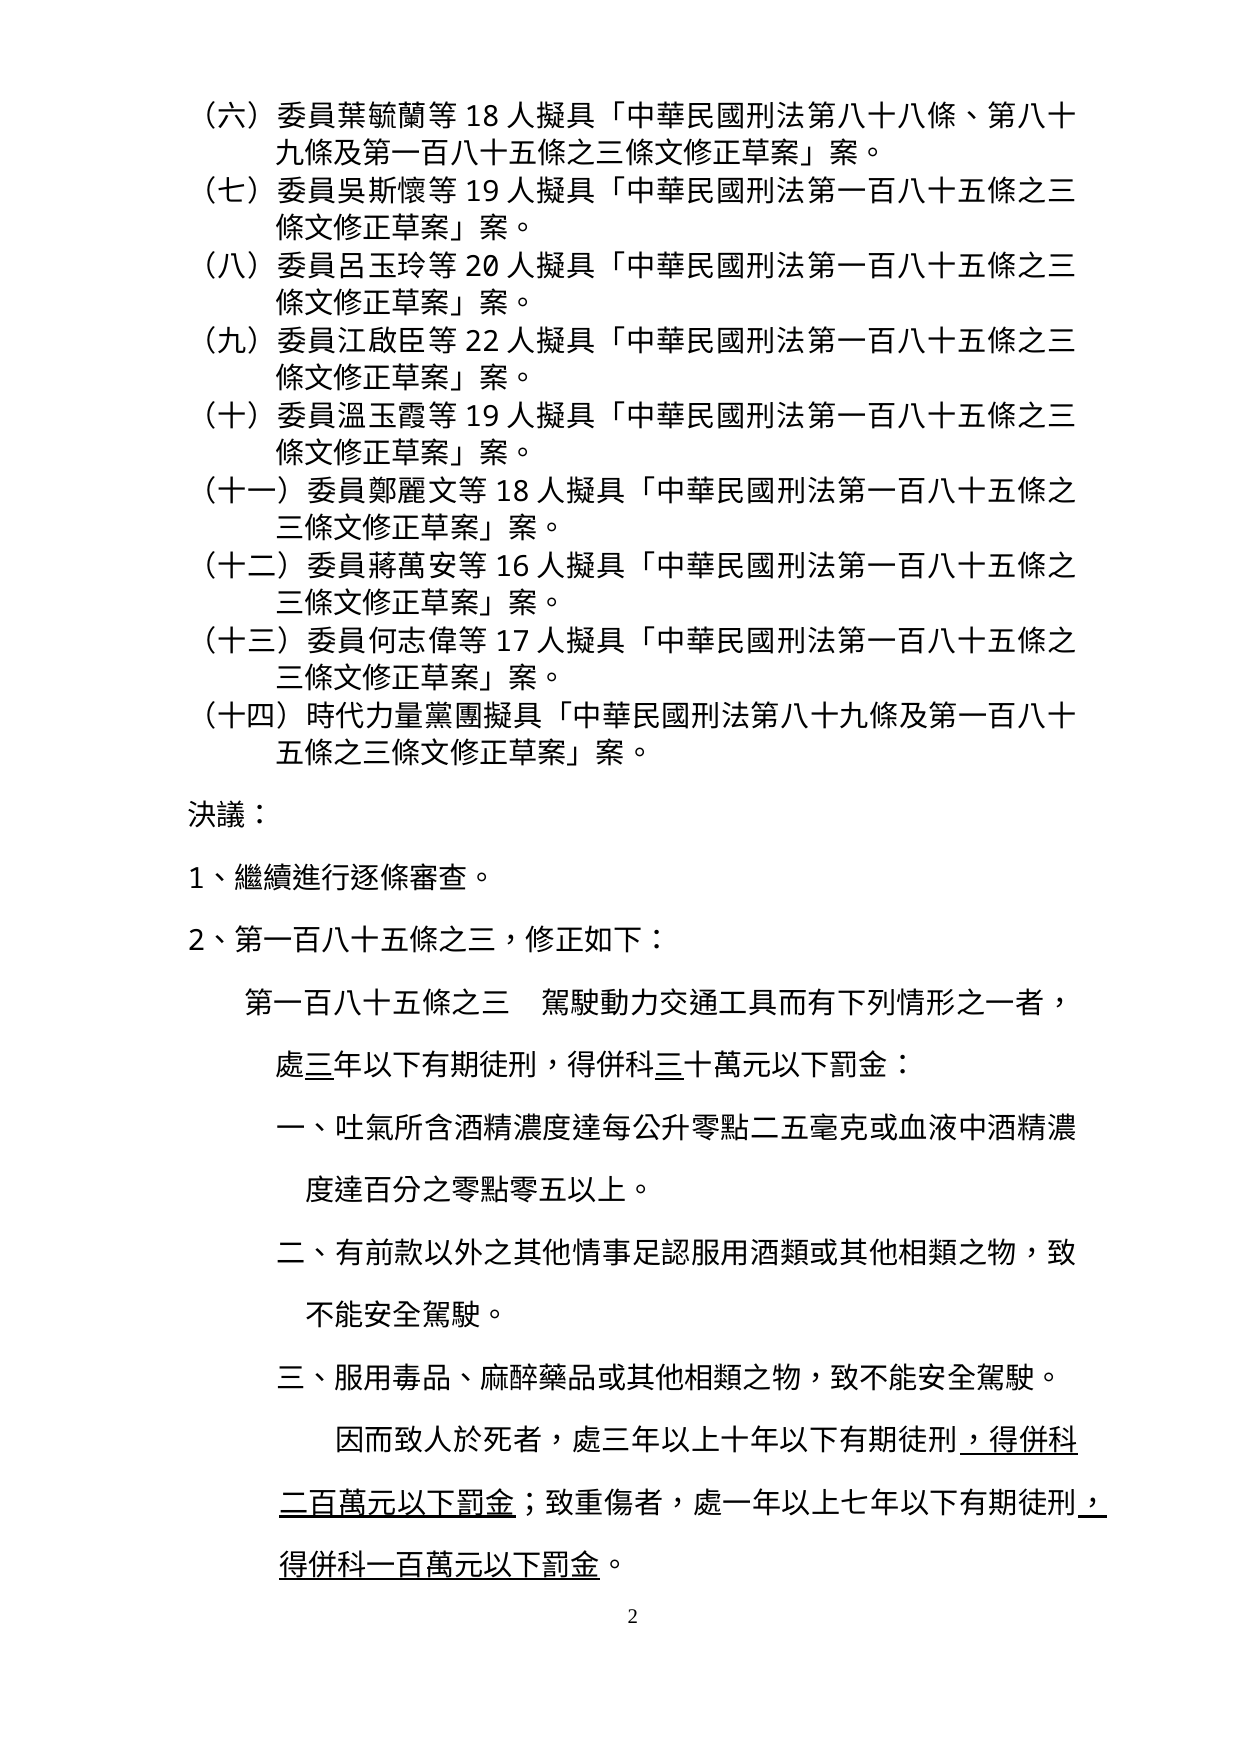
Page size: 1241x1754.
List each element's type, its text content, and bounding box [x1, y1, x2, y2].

text 二、有前款以外之其他情事足認服用酒類或其他相類之物，致不能安全駕駛。 [276, 1209, 1078, 1334]
text （十一）委員鄭麗文等18人擬具「中華民國刑法第一百八十五條之三條文修正草案」案。 [187, 471, 1078, 546]
text （十四）時代力量黨團擬具「中華民國刑法第八十九條及第一百八十五條之三條文修正草案」案。 [187, 696, 1078, 771]
text 決議： [187, 771, 1078, 834]
text （八）委員呂玉玲等20人擬具「中華民國刑法第一百八十五條之三條文修正草案」案。 [187, 246, 1078, 321]
text （十三）委員何志偉等17人擬具「中華民國刑法第一百八十五條之三條文修正草案」案。 [187, 621, 1078, 696]
text （九）委員江啟臣等22人擬具「中華民國刑法第一百八十五條之三條文修正草案」案。 [187, 321, 1078, 396]
list 繼續進行逐條審查。 [187, 834, 1078, 896]
text （六）委員葉毓蘭等18人擬具「中華民國刑法第八十八條、第八十九條及第一百八十五條之三條文修正草案」案。 [187, 96, 1078, 171]
text （十）委員溫玉霞等19人擬具「中華民國刑法第一百八十五條之三條文修正草案」案。 [187, 396, 1078, 471]
text （七）委員吳斯懷等19人擬具「中華民國刑法第一百八十五條之三條文修正草案」案。 [187, 171, 1078, 246]
text 第一百八十五條之三 駕駛動力交通工具而有下列情形之一者，處三年以下有期徒刑，得併科三十萬元以下罰金： [244, 959, 1078, 1084]
text （十二）委員蔣萬安等16人擬具「中華民國刑法第一百八十五條之三條文修正草案」案。 [187, 546, 1078, 621]
text 三、服用毒品、麻醉藥品或其他相類之物，致不能安全駕駛。 [276, 1334, 1078, 1396]
text 因而致人於死者，處三年以上十年以下有期徒刑，得併科二百萬元以下罰金；致重傷者，處一年以上七年以下有期徒刑，得併科一百萬元以下罰金。 [279, 1396, 1078, 1584]
list 第一百八十五條之三，修正如下： [187, 896, 1078, 959]
text 一、吐氣所含酒精濃度達每公升零點二五毫克或血液中酒精濃度達百分之零點零五以上。 [276, 1084, 1078, 1209]
